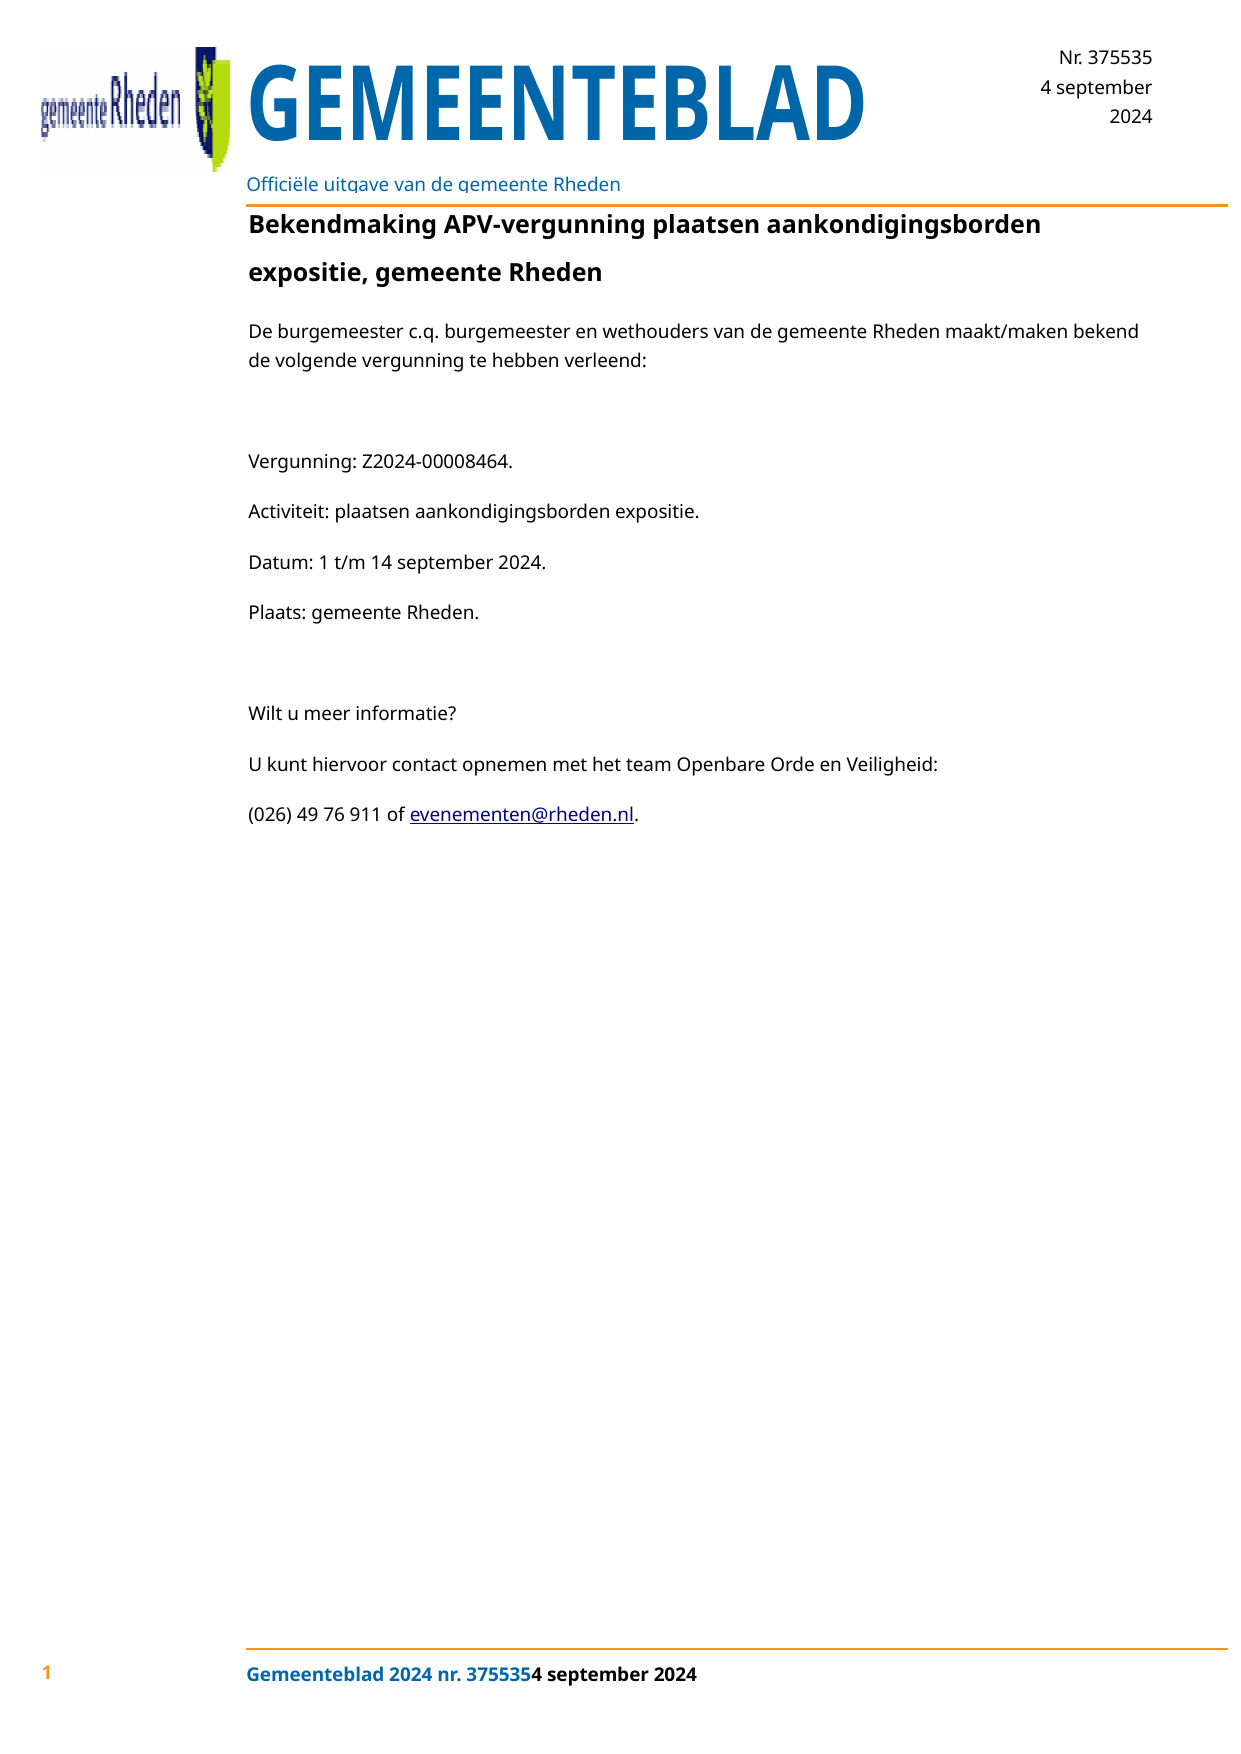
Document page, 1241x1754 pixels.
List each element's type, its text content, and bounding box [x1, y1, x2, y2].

text Plaats: gemeente Rheden. [248, 599, 1152, 625]
picture [41, 47, 231, 172]
text Vergunning: Z2024-00008464. [248, 448, 1152, 474]
text Wilt u meer informatie? [248, 700, 1152, 726]
text De burgemeester c.q. burgemeester en wethouders van de gemeente Rheden maakt/maken bekend de volgende vergunning te hebben verleend: [248, 318, 1152, 373]
text Activiteit: plaatsen aankondigingsborden expositie. [248, 499, 1152, 524]
text Datum: 1 t/m 14 september 2024. [248, 549, 1152, 575]
text Bekendmaking APV-vergunning plaatsen aankondigingsborden expositie, gemeente Rheden [248, 207, 1152, 288]
text U kunt hiervoor contact opnemen met het team Openbare Orde en Veiligheid: [248, 751, 1152, 777]
text (026) 49 76 911 of evenementen@rheden.nl. [248, 801, 1152, 827]
